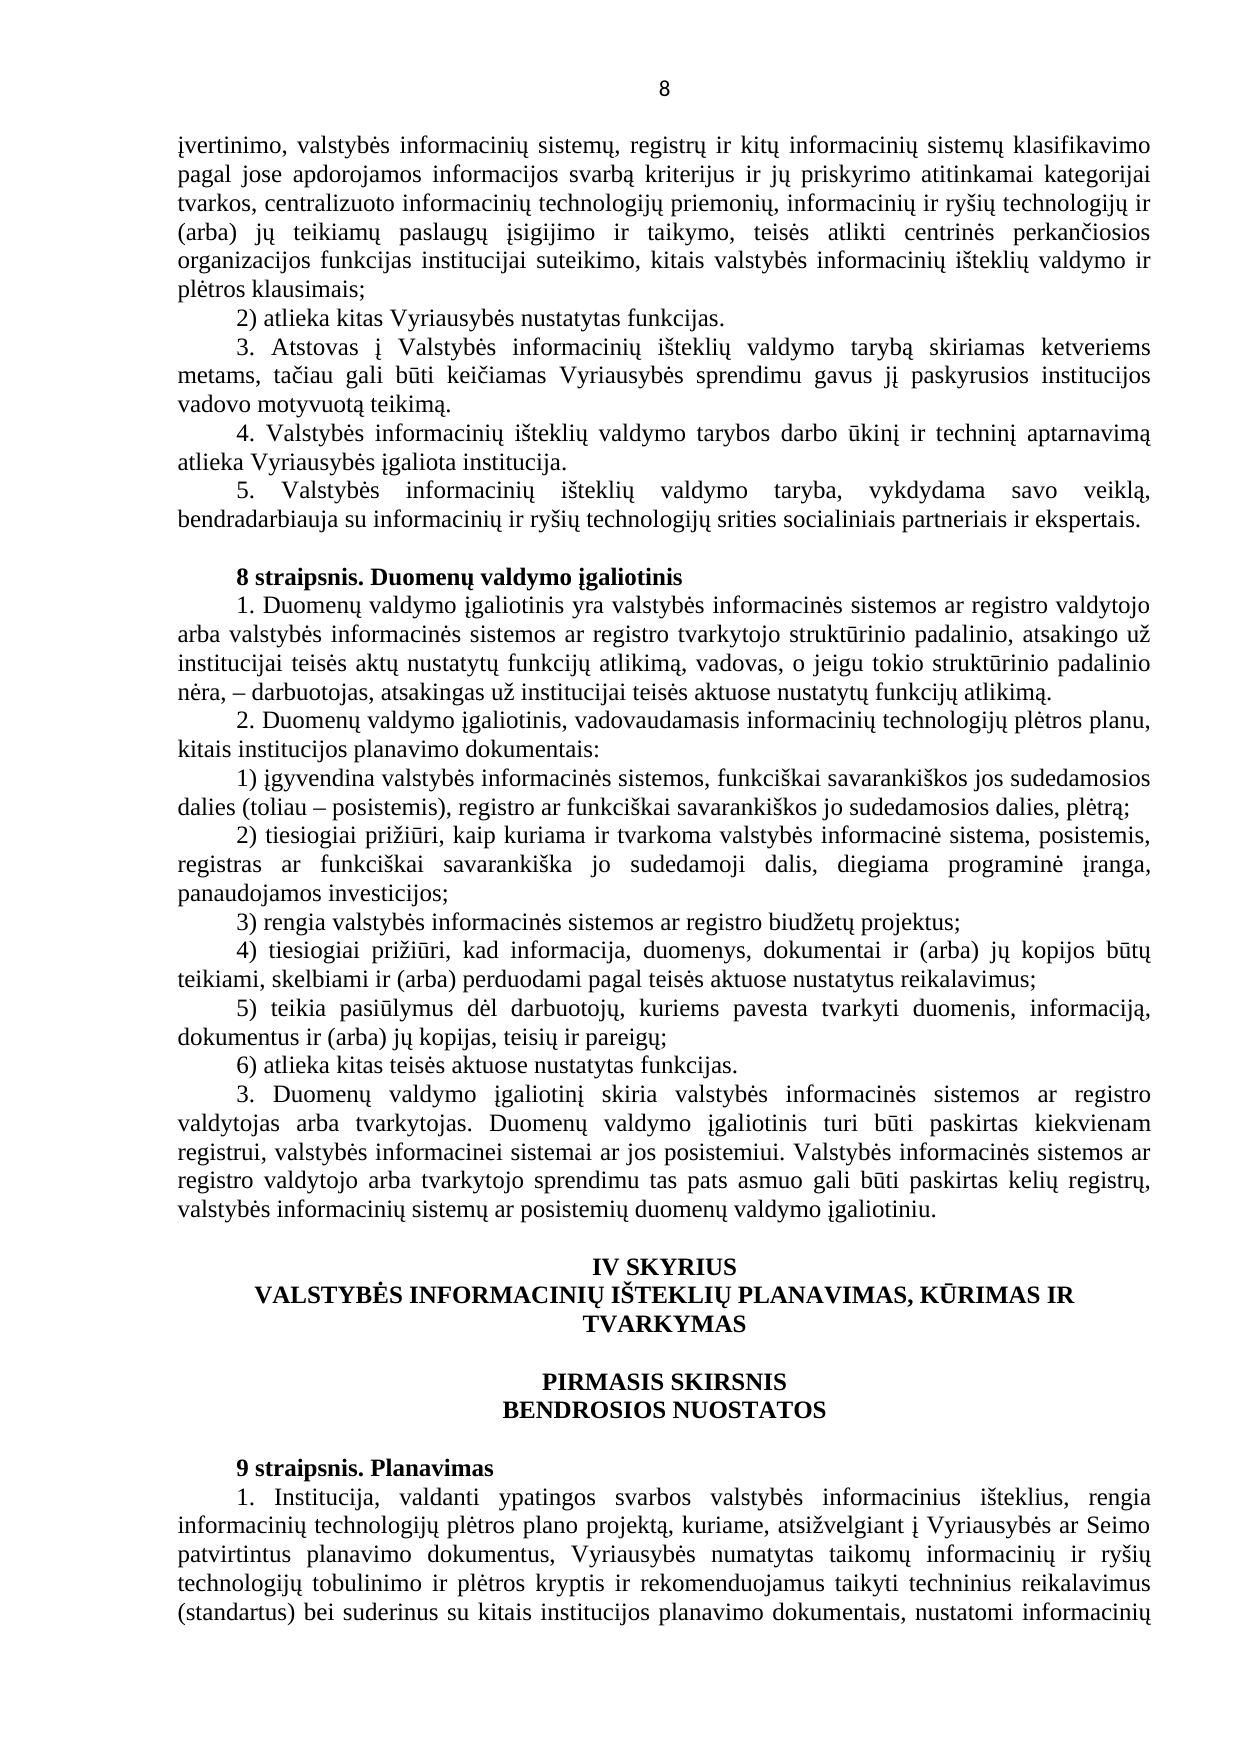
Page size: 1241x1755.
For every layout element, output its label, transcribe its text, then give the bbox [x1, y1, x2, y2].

text 2) atlieka kitas Vyriausybės nustatytas funkcijas. [177, 303, 1152, 332]
text 1) įgyvendina valstybės informacinės sistemos, funkciškai savarankiškos jos sudedamosios dalies (toliau – posistemis), registro ar funkciškai savarankiškos jo sudedamosios dalies, plėtrą; [177, 763, 1152, 821]
text 2) tiesiogiai prižiūri, kaip kuriama ir tvarkoma valstybės informacinė sistema, posistemis, registras ar funkciškai savarankiška jo sudedamoji dalis, diegiama programinė įranga, panaudojamos investicijos; [177, 821, 1152, 907]
text 9 straipsnis. Planavimas [177, 1453, 1152, 1482]
text 5) teikia pasiūlymus dėl darbuotojų, kuriems pavesta tvarkyti duomenis, informaciją, dokumentus ir (arba) jų kopijas, teisių ir pareigų; [177, 993, 1152, 1051]
text VALSTYBĖS INFORMACINIŲ IŠTEKLIŲ PLANAVIMAS, KŪRIMAS IR TVARKYMAS [177, 1281, 1152, 1338]
text PIRMASIS SKIRSNIS [177, 1367, 1152, 1396]
text 5. Valstybės informacinių išteklių valdymo taryba, vykdydama savo veiklą, bendradarbiauja su informacinių ir ryšių technologijų srities socialiniais partneriais ir ekspertais. [177, 476, 1152, 533]
text 4. Valstybės informacinių išteklių valdymo tarybos darbo ūkinį ir techninį aptarnavimą atlieka Vyriausybės įgaliota institucija. [177, 418, 1152, 476]
text BENDROSIOS NUOSTATOS [177, 1396, 1152, 1424]
text įvertinimo, valstybės informacinių sistemų, registrų ir kitų informacinių sistemų klasifikavimo pagal jose apdorojamos informacijos svarbą kriterijus ir jų priskyrimo atitinkamai kategorijai tvarkos, centralizuoto informacinių technologijų priemonių, informacinių ir ryšių technologijų ir (arba) jų teikiamų paslaugų įsigijimo ir taikymo, teisės atlikti centrinės perkančiosios organizacijos funkcijas institucijai suteikimo, kitais valstybės informacinių išteklių valdymo ir plėtros klausimais; [177, 131, 1152, 303]
text 1. Duomenų valdymo įgaliotinis yra valstybės informacinės sistemos ar registro valdytojo arba valstybės informacinės sistemos ar registro tvarkytojo struktūrinio padalinio, atsakingo už institucijai teisės aktų nustatytų funkcijų atlikimą, vadovas, o jeigu tokio struktūrinio padalinio nėra, – darbuotojas, atsakingas už institucijai teisės aktuose nustatytų funkcijų atlikimą. [177, 591, 1152, 706]
text IV SKYRIUS [177, 1252, 1152, 1281]
text 1. Institucija, valdanti ypatingos svarbos valstybės informacinius išteklius, rengia informacinių technologijų plėtros plano projektą, kuriame, atsižvelgiant į Vyriausybės ar Seimo patvirtintus planavimo dokumentus, Vyriausybės numatytas taikomų informacinių ir ryšių technologijų tobulinimo ir plėtros kryptis ir rekomenduojamus taikyti techninius reikalavimus (standartus) bei suderinus su kitais institucijos planavimo dokumentais, nustatomi informacinių [177, 1482, 1152, 1626]
text 3. Duomenų valdymo įgaliotinį skiria valstybės informacinės sistemos ar registro valdytojas arba tvarkytojas. Duomenų valdymo įgaliotinis turi būti paskirtas kiekvienam registrui, valstybės informacinei sistemai ar jos posistemiui. Valstybės informacinės sistemos ar registro valdytojo arba tvarkytojo sprendimu tas pats asmuo gali būti paskirtas kelių registrų, valstybės informacinių sistemų ar posistemių duomenų valdymo įgaliotiniu. [177, 1079, 1152, 1223]
text 6) atlieka kitas teisės aktuose nustatytas funkcijas. [177, 1051, 1152, 1079]
text 2. Duomenų valdymo įgaliotinis, vadovaudamasis informacinių technologijų plėtros planu, kitais institucijos planavimo dokumentais: [177, 706, 1152, 763]
text 4) tiesiogiai prižiūri, kad informacija, duomenys, dokumentai ir (arba) jų kopijos būtų teikiami, skelbiami ir (arba) perduodami pagal teisės aktuose nustatytus reikalavimus; [177, 936, 1152, 993]
text 3) rengia valstybės informacinės sistemos ar registro biudžetų projektus; [177, 907, 1152, 936]
text 3. Atstovas į Valstybės informacinių išteklių valdymo tarybą skiriamas ketveriems metams, tačiau gali būti keičiamas Vyriausybės sprendimu gavus jį paskyrusios institucijos vadovo motyvuotą teikimą. [177, 332, 1152, 418]
text 8 straipsnis. Duomenų valdymo įgaliotinis [177, 562, 1152, 591]
